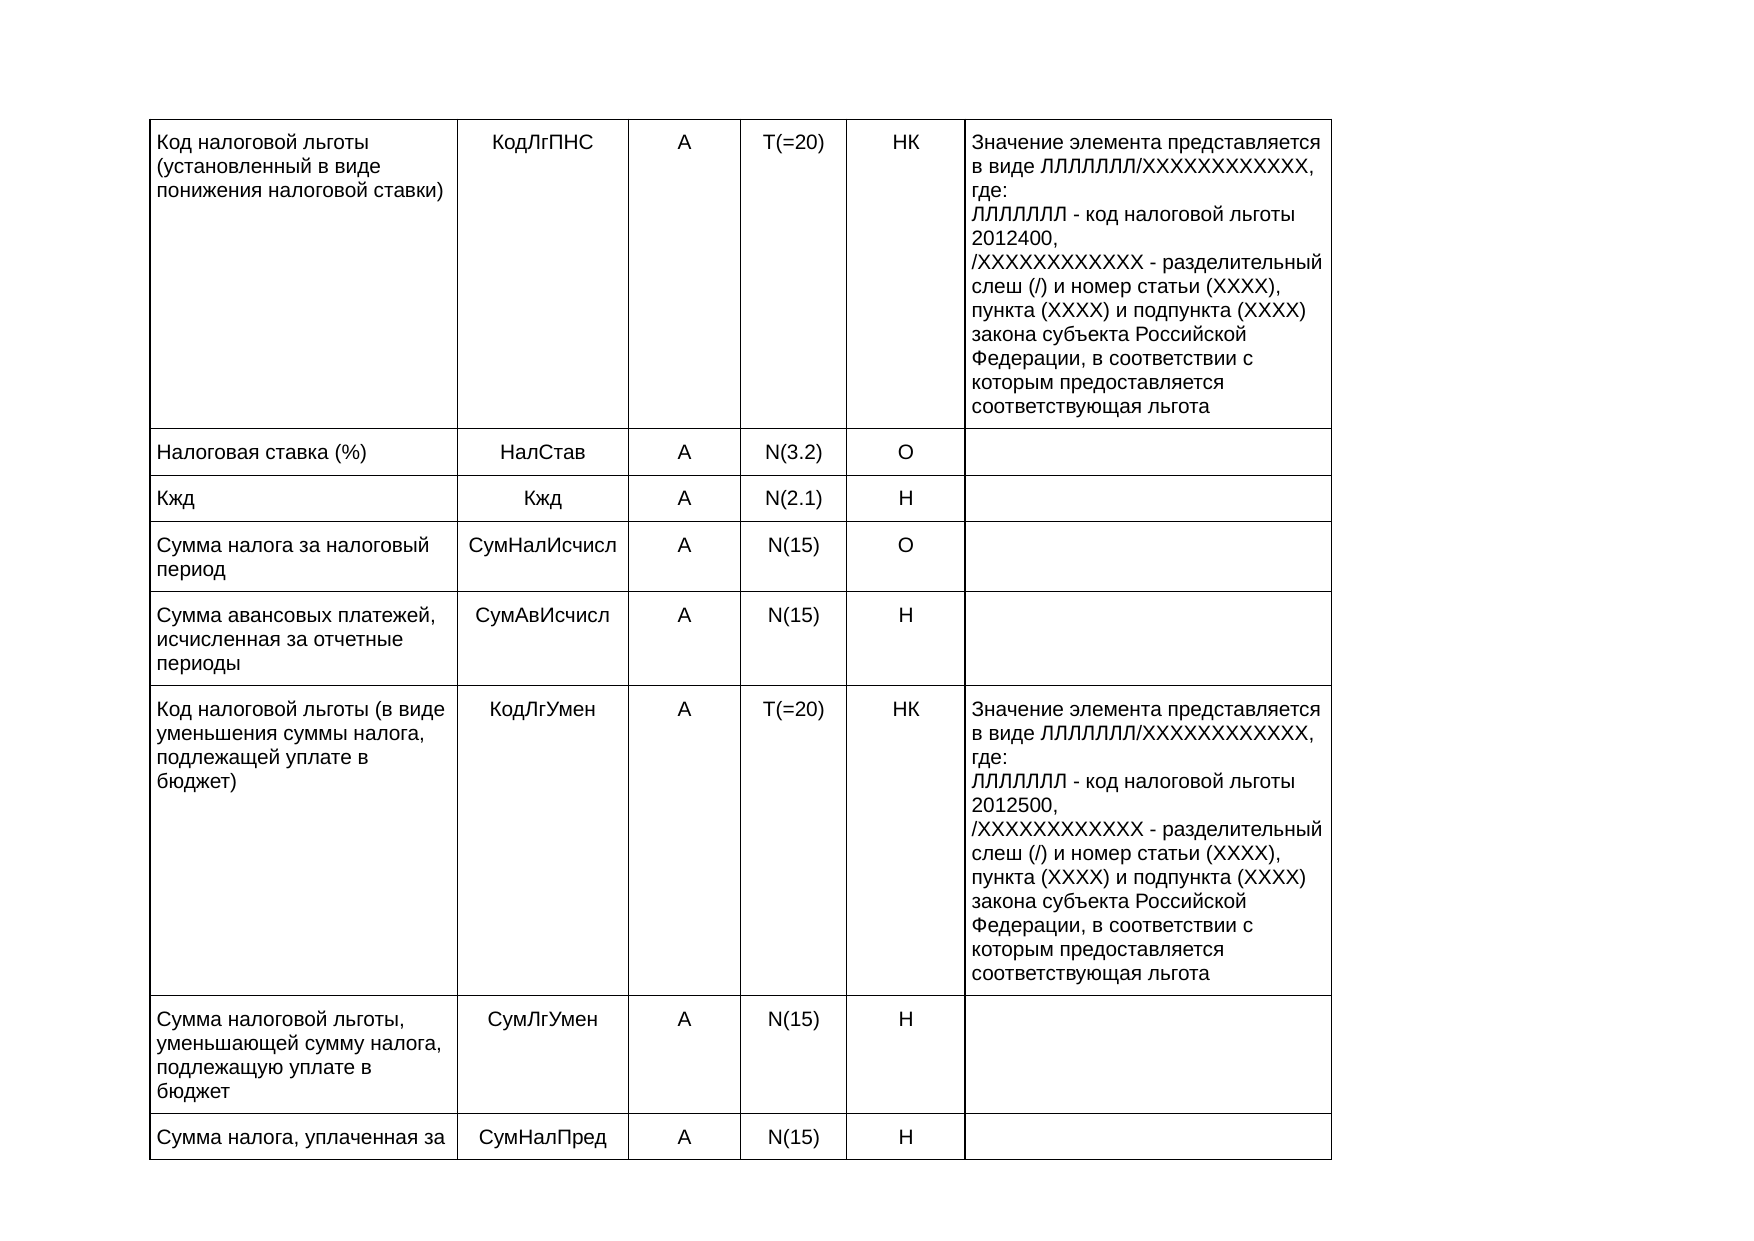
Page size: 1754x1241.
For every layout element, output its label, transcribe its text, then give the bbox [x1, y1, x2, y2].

table_cell Код налоговой льготы (в виде уменьшения суммы налога, подлежащей уплате в бюджет) [151, 686, 457, 995]
table_cell А [629, 476, 740, 521]
table_cell А [629, 120, 740, 428]
table_cell НК [847, 120, 964, 428]
table_cell T(=20) [741, 120, 846, 428]
table_cell Н [847, 592, 964, 685]
table_cell N(15) [741, 1114, 846, 1159]
table_cell А [629, 522, 740, 591]
table_cell О [847, 522, 964, 591]
table_cell Сумма налога, уплаченная за [151, 1114, 457, 1159]
table_cell [966, 429, 1331, 474]
table_cell T(=20) [741, 686, 846, 995]
table_cell Значение элемента представляется в виде ЛЛЛЛЛЛЛ/XXXXXXXXXXXX, где: ЛЛЛЛЛЛЛ - код налоговой льготы 2012400, /XXXXXXXXXXXX - разделительный слеш (/) и номер статьи (XXXX), пункта (XXXX) и подпункта (XXXX) закона субъекта Российской Федерации, в соответствии с которым предоставляется соответствующая льгота [966, 120, 1331, 428]
table_cell А [629, 686, 740, 995]
table_cell Сумма налоговой льготы, уменьшающей сумму налога, подлежащую уплате в бюджет [151, 996, 457, 1113]
table_cell [966, 1114, 1331, 1159]
table_cell [966, 592, 1331, 685]
table_cell Налоговая ставка (%) [151, 429, 457, 474]
table_cell Н [847, 476, 964, 521]
table_cell [966, 476, 1331, 521]
table_cell Н [847, 996, 964, 1113]
table_cell Код налоговой льготы (установленный в виде понижения налоговой ставки) [151, 120, 457, 428]
table_cell КодЛгПНС [458, 120, 628, 428]
table_cell А [629, 592, 740, 685]
table_cell А [629, 996, 740, 1113]
table_cell Сумма авансовых платежей, исчисленная за отчетные периоды [151, 592, 457, 685]
table_cell N(2.1) [741, 476, 846, 521]
table_cell СумНалПред [458, 1114, 628, 1159]
table_cell НалСтав [458, 429, 628, 474]
table_cell Н [847, 1114, 964, 1159]
table_cell СумНалИсчисл [458, 522, 628, 591]
table_cell N(15) [741, 592, 846, 685]
table_cell Значение элемента представляется в виде ЛЛЛЛЛЛЛ/XXXXXXXXXXXX, где: ЛЛЛЛЛЛЛ - код налоговой льготы 2012500, /XXXXXXXXXXXX - разделительный слеш (/) и номер статьи (XXXX), пункта (XXXX) и подпункта (XXXX) закона субъекта Российской Федерации, в соответствии с которым предоставляется соответствующая льгота [966, 686, 1331, 995]
table_cell Кжд [458, 476, 628, 521]
table_cell СумАвИсчисл [458, 592, 628, 685]
table_cell N(15) [741, 996, 846, 1113]
table_cell [966, 996, 1331, 1113]
table_cell N(15) [741, 522, 846, 591]
table_cell А [629, 429, 740, 474]
table_cell КодЛгУмен [458, 686, 628, 995]
table_cell А [629, 1114, 740, 1159]
table_cell [966, 522, 1331, 591]
table_cell НК [847, 686, 964, 995]
table_cell N(3.2) [741, 429, 846, 474]
table_cell Кжд [151, 476, 457, 521]
table_cell Сумма налога за налоговый период [151, 522, 457, 591]
table_cell СумЛгУмен [458, 996, 628, 1113]
table_cell О [847, 429, 964, 474]
